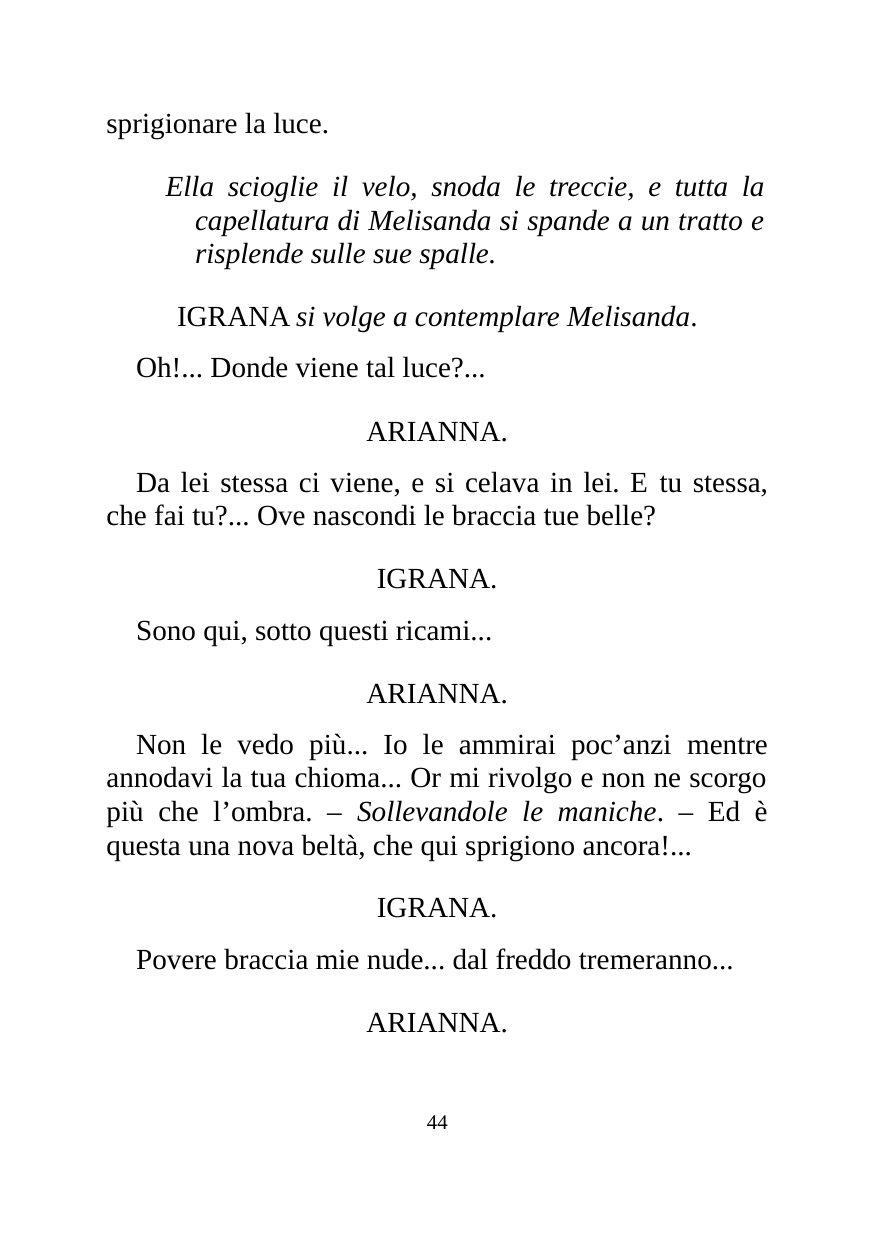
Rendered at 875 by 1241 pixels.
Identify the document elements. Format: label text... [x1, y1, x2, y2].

text Povere braccia mie nude... dal freddo tremeranno... [106, 942, 768, 975]
text Non le vedo più... Io le ammirai poc’anzi mentre annodavi la tua chioma... Or mi rivolgo e non ne scorgo più che l’ombra. – Sollevandole le maniche. – Ed è questa una nova beltà, che qui sprigiono ancora!... [106, 727, 768, 861]
text Ella scioglie il velo, snoda le treccie, e tutta la capellatura di Melisanda si spande a un tratto e risplende sulle sue spalle. [165, 169, 768, 270]
text sprigionare la luce. [106, 106, 768, 140]
text IGRANA. [106, 891, 768, 924]
text IGRANA. [106, 561, 768, 595]
text ARIANNA. [106, 414, 768, 447]
text Da lei stessa ci viene, e si celava in lei. E tu stessa, che fai tu?... Ove nascondi le braccia tue belle? [106, 465, 768, 532]
text ARIANNA. [106, 1005, 768, 1038]
text ARIANNA. [106, 676, 768, 709]
text Oh!... Donde viene tal luce?... [106, 351, 768, 384]
text IGRANA si volge a contemplare Melisanda. [106, 299, 768, 333]
text Sono qui, sotto questi ricami... [106, 613, 768, 646]
